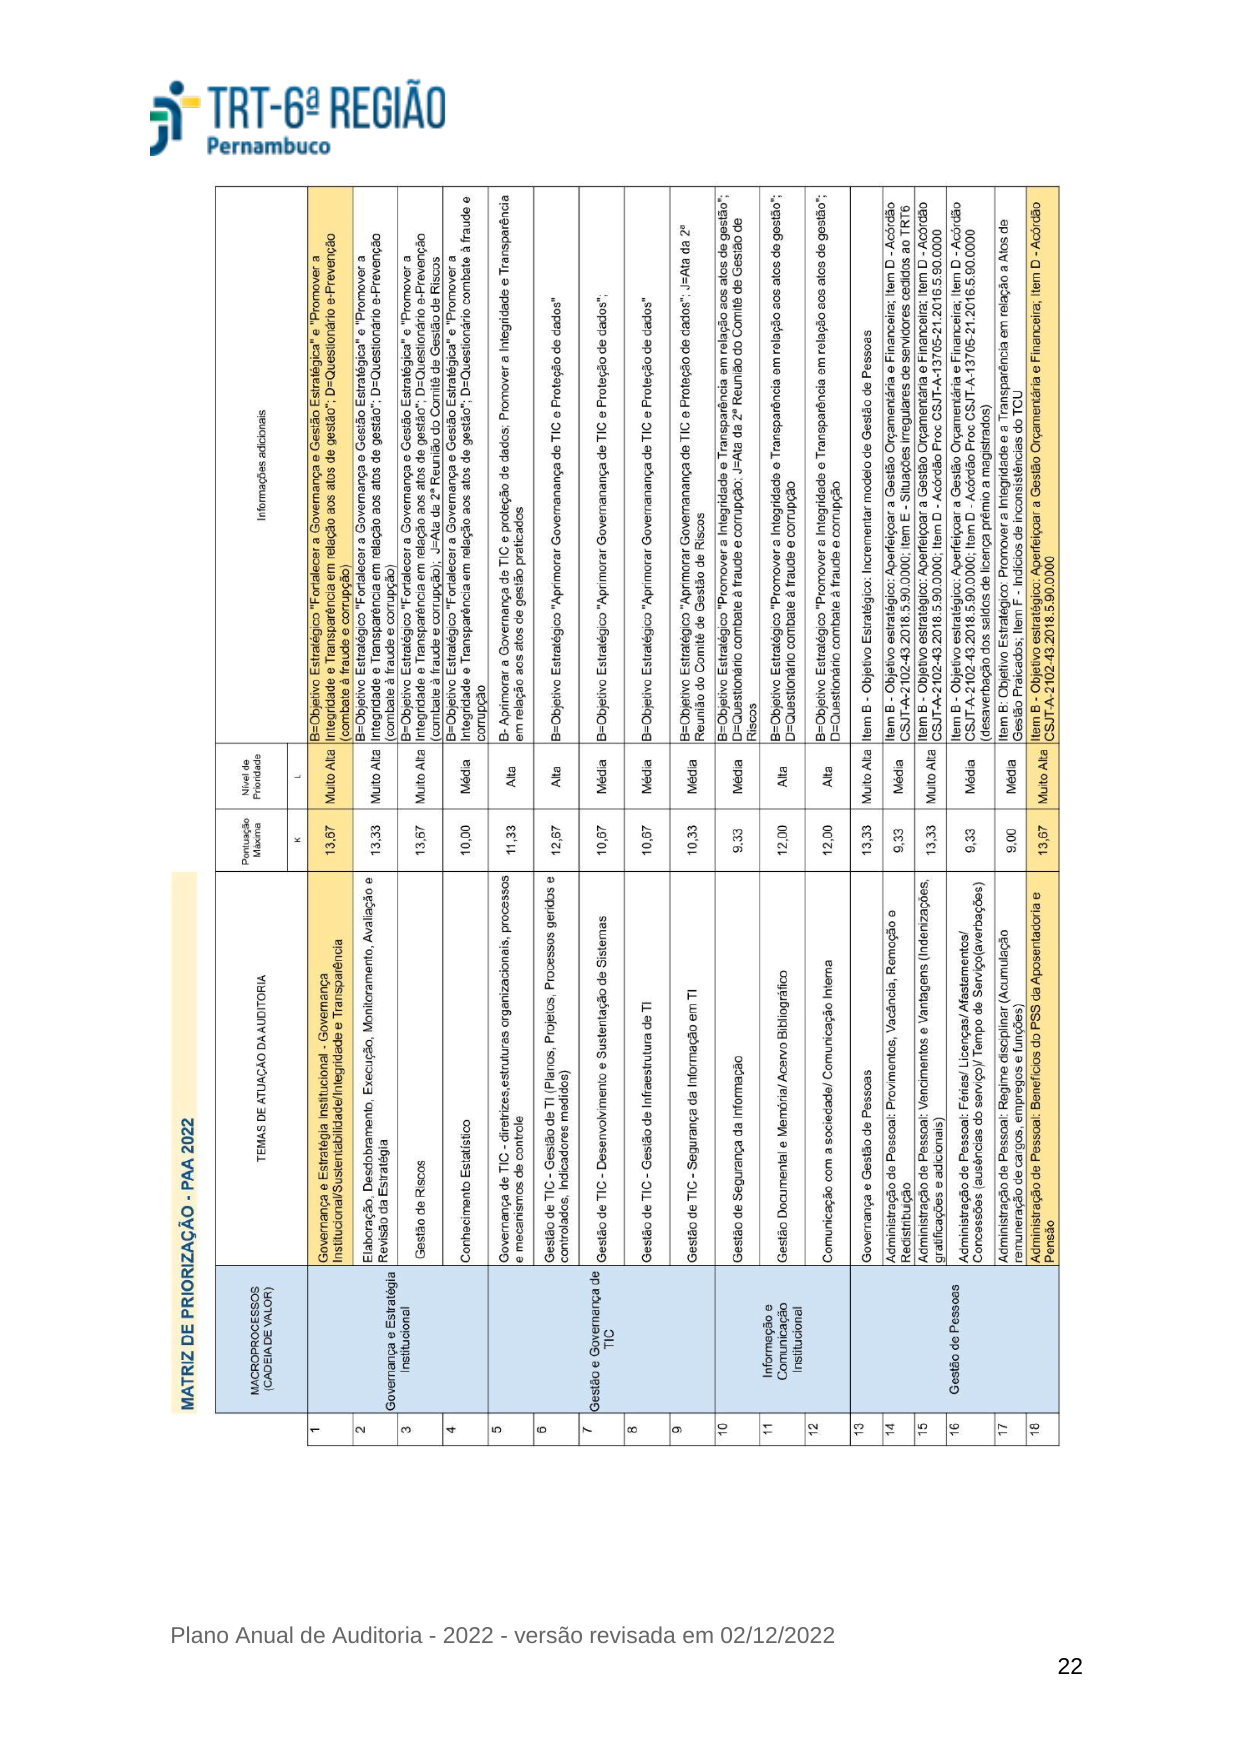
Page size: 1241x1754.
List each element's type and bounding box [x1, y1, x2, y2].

picture [150, 75, 1141, 1494]
